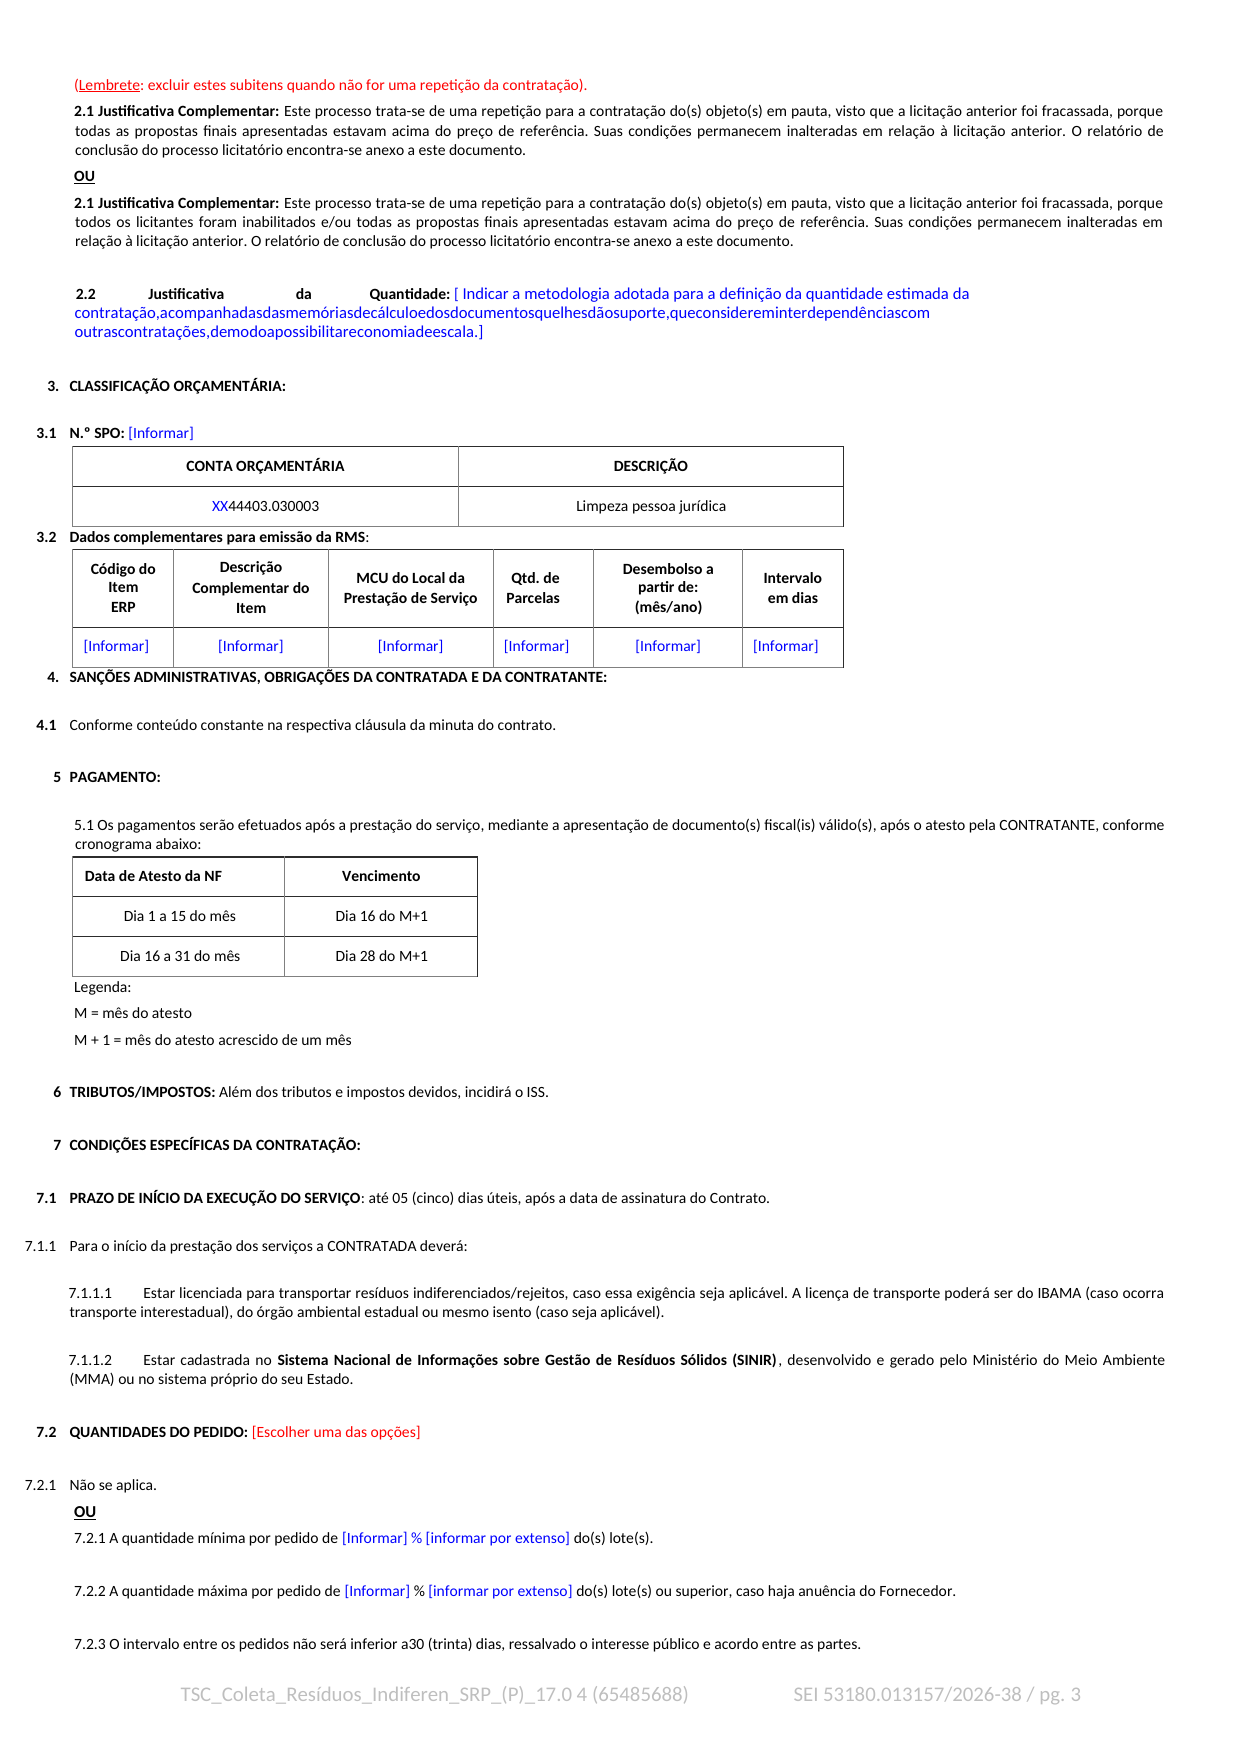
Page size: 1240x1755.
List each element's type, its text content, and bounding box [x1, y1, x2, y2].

table_cell [Informar] [174, 628, 328, 667]
text OU [74, 167, 1185, 186]
table_cell Limpeza pessoa jurídica [459, 487, 843, 526]
list QUANTIDADES DO PEDIDO: [Escolher uma das opções] [36, 1422, 1166, 1441]
list Para o início da prestação dos serviços a CONTRATADA deverá: [24, 1236, 1166, 1255]
list PAGAMENTO: [53, 768, 1185, 787]
table_cell [Informar] [73, 628, 173, 667]
table_header Intervalo em dias [743, 550, 843, 627]
table_cell Dia 16 do M+1 [285, 897, 477, 936]
list CONDIÇÕES ESPECÍFICAS DA CONTRATAÇÃO: [53, 1135, 1166, 1154]
table_header Qtd. de Parcelas [494, 550, 593, 627]
table_cell XX44403.030003 [73, 487, 458, 526]
table_header Vencimento [285, 858, 477, 896]
table_cell [Informar] [329, 628, 493, 667]
text 2.1 Justificativa Complementar: Este processo trata-se de uma repetição para a contratação do(s) objeto(s) em pauta, visto que a licitação anterior foi fracassada, porque todas as propostas finais apresentadas estavam acima do preço de referência. Suas condições permanecem inalteradas em relação à licitação anterior. O relatório de conclusão do processo licitatório encontra-se anexo a este documento. [74, 101, 1166, 159]
table_header MCU do Local da Prestação de Serviço [329, 550, 493, 627]
text 5.1 Os pagamentos serão efetuados após a prestação do serviço, mediante a apresentação de documento(s) fiscal(is) válido(s), após o atesto pela CONTRATANTE, conforme cronograma abaixo: [74, 815, 1166, 853]
list CLASSIFICAÇÃO ORÇAMENTÁRIA: [47, 376, 1185, 395]
table_cell Dia 16 a 31 do mês [73, 937, 284, 976]
text 2.2 Justificativa da Quantidade: [ Indicar a metodologia adotada para a definição da quantidade estimada da contratação,acompanhadasdasmemóriasdecálculoedosdocumentosquelhesdãosuporte,queconsidereminterdependênciascom outrascontratações,demodoapossibilitareconomiadeescala.] [74, 284, 1185, 342]
text 7.2.3 O intervalo entre os pedidos não será inferior a30 (trinta) dias, ressalvado o interesse público e acordo entre as partes. [74, 1634, 1166, 1653]
table_header Data de Atesto da NF [73, 858, 284, 896]
text M + 1 = mês do atesto acrescido de um mês [74, 1030, 1166, 1049]
text 7.2.2 A quantidade máxima por pedido de [Informar] % [informar por extenso] do(s) lote(s) ou superior, caso haja anuência do Fornecedor. [74, 1581, 1166, 1600]
text Legenda: [74, 977, 1166, 996]
list Estar cadastrada no Sistema Nacional de Informações sobre Gestão de Resíduos Sólidos (SINIR), desenvolvido e gerado pelo Ministério do Meio Ambiente (MMA) ou no sistema próprio do seu Estado. [68, 1350, 1166, 1388]
table_header Descrição Complementar do Item [174, 550, 328, 627]
table_cell Dia 1 a 15 do mês [73, 897, 284, 936]
table_header Desembolso a partir de: (mês/ano) [594, 550, 742, 627]
text 7.2.1 A quantidade mínima por pedido de [Informar] % [informar por extenso] do(s) lote(s). [74, 1528, 1166, 1547]
text (Lembrete: excluir estes subitens quando não for uma repetição da contratação). [74, 75, 1167, 94]
table_header DESCRIÇÃO [459, 447, 843, 486]
text M = mês do atesto [74, 1003, 1166, 1022]
list PRAZO DE INÍCIO DA EXECUÇÃO DO SERVIÇO: até 05 (cinco) dias úteis, após a data de assinatura do Contrato. [36, 1188, 1166, 1208]
table_cell [Informar] [594, 628, 742, 667]
subtitle OU [74, 1502, 1185, 1522]
table_cell [Informar] [743, 628, 843, 667]
list Conforme conteúdo constante na respectiva cláusula da minuta do contrato. [36, 715, 1185, 734]
list N.º SPO: [Informar] [36, 424, 1185, 443]
table_header Código do Item ERP [73, 550, 173, 627]
table_header CONTA ORÇAMENTÁRIA [73, 447, 458, 486]
text 2.1 Justificativa Complementar: Este processo trata-se de uma repetição para a contratação do(s) objeto(s) em pauta, visto que a licitação anterior foi fracassada, porque todos os licitantes foram inabilitados e/ou todas as propostas finais apresentadas estavam acima do preço de referência. Suas condições permanecem inalteradas em relação à licitação anterior. O relatório de conclusão do processo licitatório encontra-se anexo a este documento. [74, 193, 1166, 251]
list Dados complementares para emissão da RMS: [36, 527, 1185, 546]
list Estar licenciada para transportar resíduos indiferenciados/rejeitos, caso essa exigência seja aplicável. A licença de transporte poderá ser do IBAMA (caso ocorra transporte interestadual), do órgão ambiental estadual ou mesmo isento (caso seja aplicável). [68, 1283, 1166, 1322]
table_cell [Informar] [494, 628, 593, 667]
list SANÇÕES ADMINISTRATIVAS, OBRIGAÇÕES DA CONTRATADA E DA CONTRATANTE: [47, 668, 1185, 687]
list TRIBUTOS/IMPOSTOS: Além dos tributos e impostos devidos, incidirá o ISS. [53, 1082, 1166, 1102]
table_cell Dia 28 do M+1 [285, 937, 477, 976]
list Não se aplica. [24, 1475, 1166, 1494]
